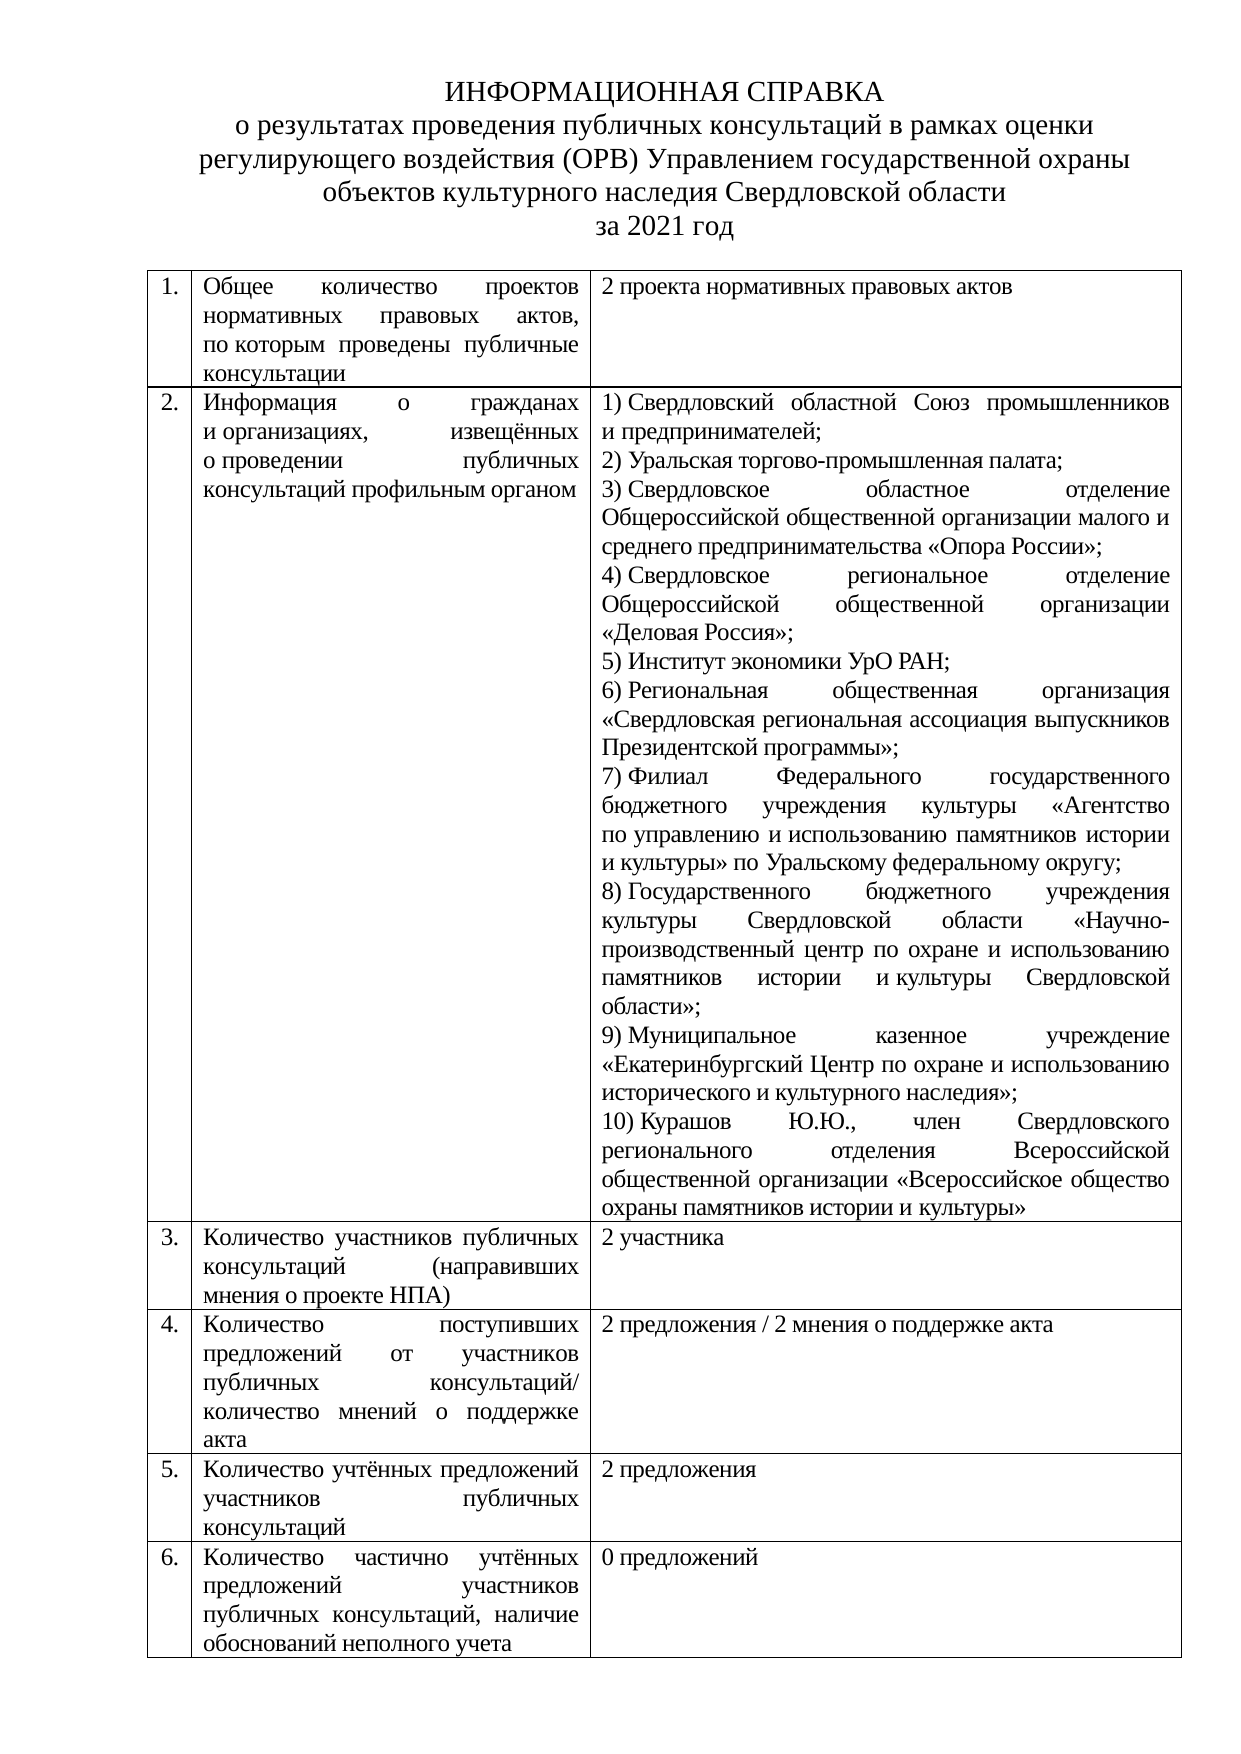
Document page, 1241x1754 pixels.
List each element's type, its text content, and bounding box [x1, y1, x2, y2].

table_cell [148, 1222, 191, 1308]
table_header [148, 271, 191, 386]
table_cell Количество поступивших предложений от участников публичных консультаций/ количество мнений о поддержке акта [192, 1310, 590, 1453]
table_cell [148, 388, 191, 1221]
table_header Общее количество проектов нормативных правовых актов, по которым проведены публичные консультации [192, 271, 590, 386]
table_cell [148, 1310, 191, 1453]
text ИНФОРМАЦИОННАЯ СПРАВКА о результатах проведения публичных консультаций в рамках оценки регулирующего воздействия (ОРВ) Управлением государственной охраны объектов культурного наследия Свердловской области [148, 74, 1181, 208]
table_cell Количество учтённых предложений участников публичных консультаций [192, 1454, 590, 1541]
table_cell 2 предложения [591, 1454, 1181, 1541]
table_cell Свердловский областной Союз промышленников и предпринимателей; Уральская торгово-промышленная палата; Свердловское областное отделение Общероссийской общественной организации малого и среднего предпринимательства «Опора России»; Свердловское региональное отделение Общероссийской общественной организации «Деловая Россия»; Институт экономики УрО РАН; Региональная общественная организация «Свердловская региональная ассоциация выпускников Президентской программы»; Филиал Федерального государственного бюджетного учреждения культуры «Агентство по управлению и использованию памятников истории и культуры» по Уральскому федеральному округу; Государственного бюджетного учреждения культуры Свердловской области «Научно-производственный центр по охране и использованию памятников истории и культуры Свердловской области»; Муниципальное казенное учреждение «Екатеринбургский Центр по охране и использованию исторического и культурного наследия»; Курашов Ю.Ю., член Свердловского регионального отделения Всероссийской общественной организации «Всероссийское общество охраны памятников истории и культуры» [591, 388, 1181, 1221]
table_cell Количество участников публичных консультаций (направивших мнения о проекте НПА) [192, 1222, 590, 1308]
table_cell Количество частично учтённых предложений участников публичных консультаций, наличие обоснований неполного учета [192, 1542, 590, 1657]
text за 2021 год [148, 208, 1181, 242]
table_cell [148, 1542, 191, 1657]
table_cell 2 участника [591, 1222, 1181, 1308]
table_cell Информация о гражданах и организациях, извещённых о проведении публичных консультаций профильным органом [192, 388, 590, 1221]
table_header 2 проекта нормативных правовых актов [591, 271, 1181, 386]
table_cell 2 предложения / 2 мнения о поддержке акта [591, 1310, 1181, 1453]
table_cell [148, 1454, 191, 1541]
table_cell 0 предложений [591, 1542, 1181, 1657]
